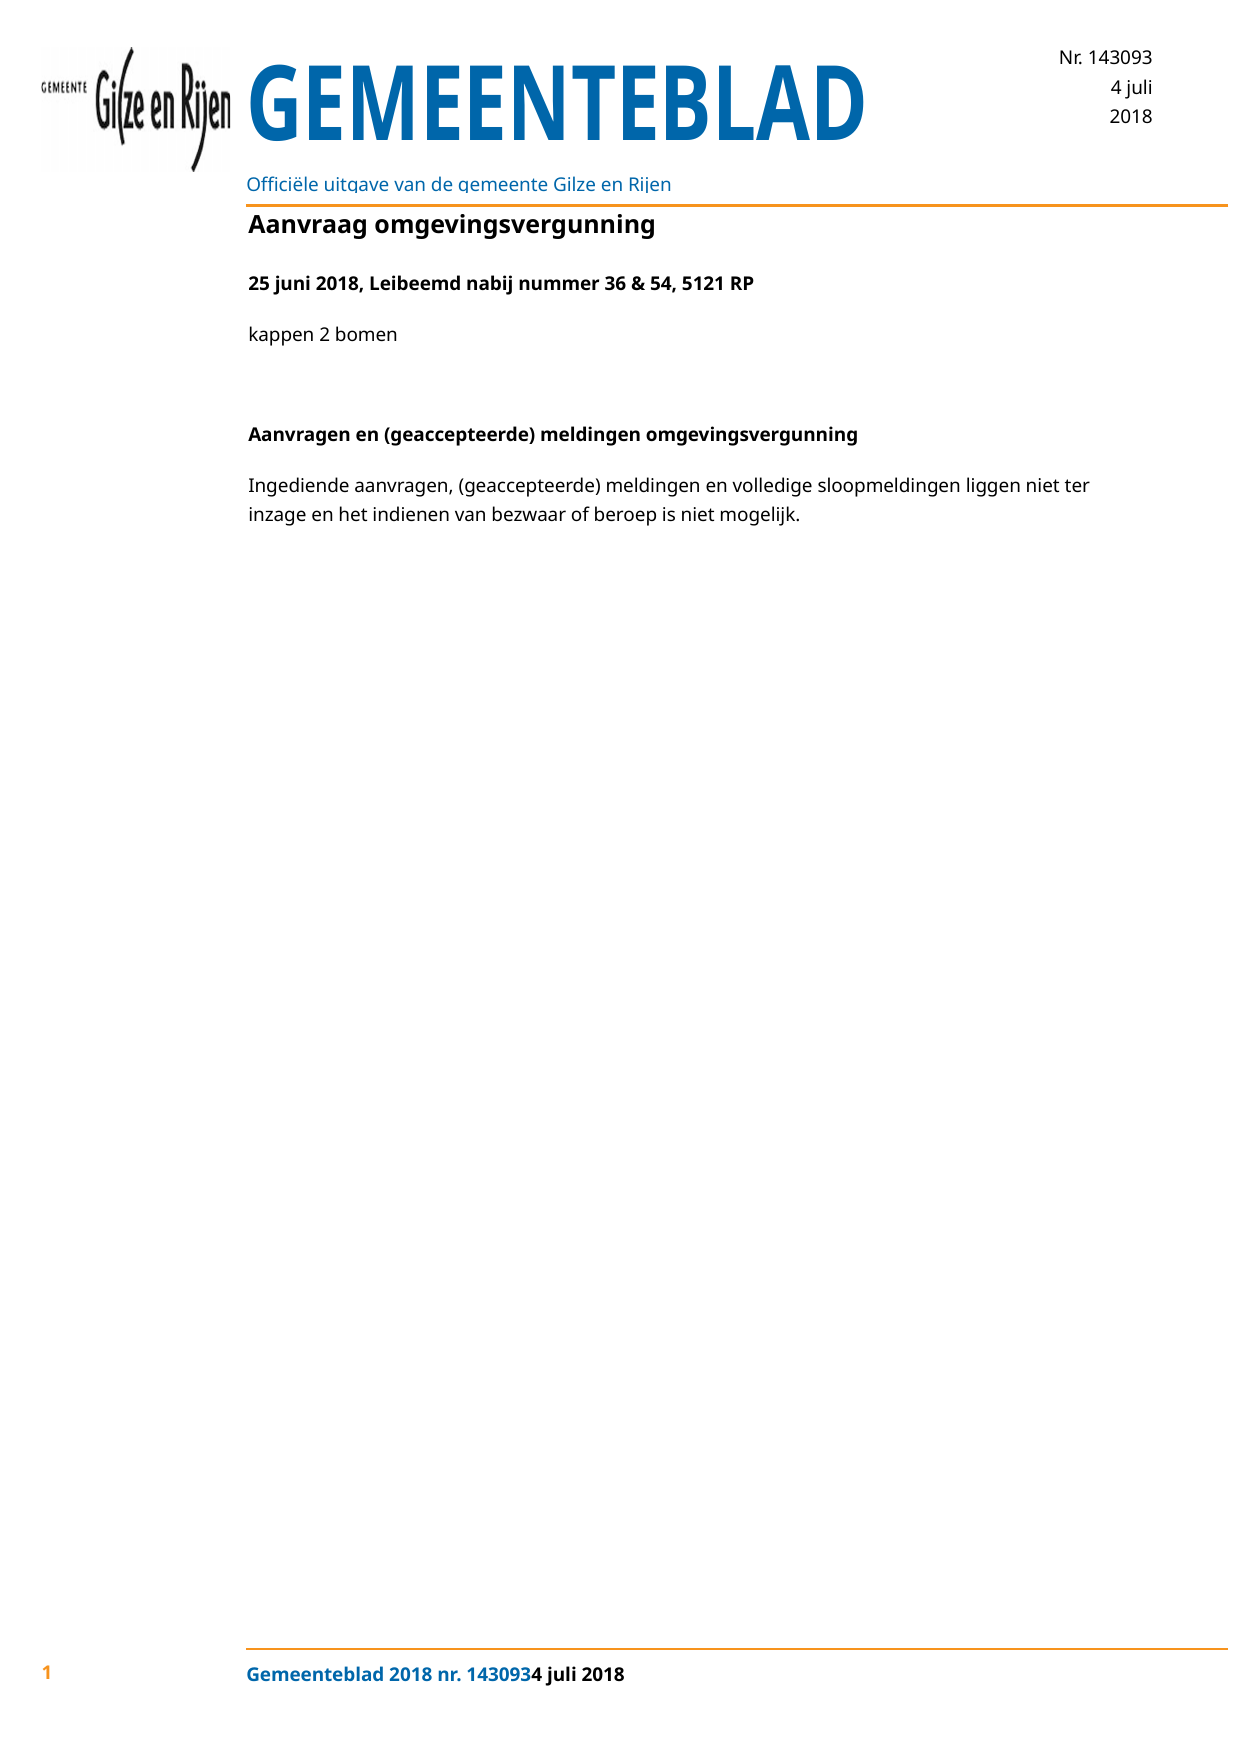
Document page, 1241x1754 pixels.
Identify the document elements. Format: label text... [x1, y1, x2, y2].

text Aanvragen en (geaccepteerde) meldingen omgevingsvergunning [248, 422, 1152, 447]
text Aanvraag omgevingsvergunning [248, 207, 1152, 241]
text kappen 2 bomen [248, 321, 1152, 346]
text Ingediende aanvragen, (geaccepteerde) meldingen en volledige sloopmeldingen liggen niet ter inzage en het indienen van bezwaar of beroep is niet mogelijk. [248, 472, 1152, 527]
text 25 juni 2018, Leibeemd nabij nummer 36 & 54, 5121 RP [248, 270, 1152, 296]
picture [41, 47, 231, 172]
